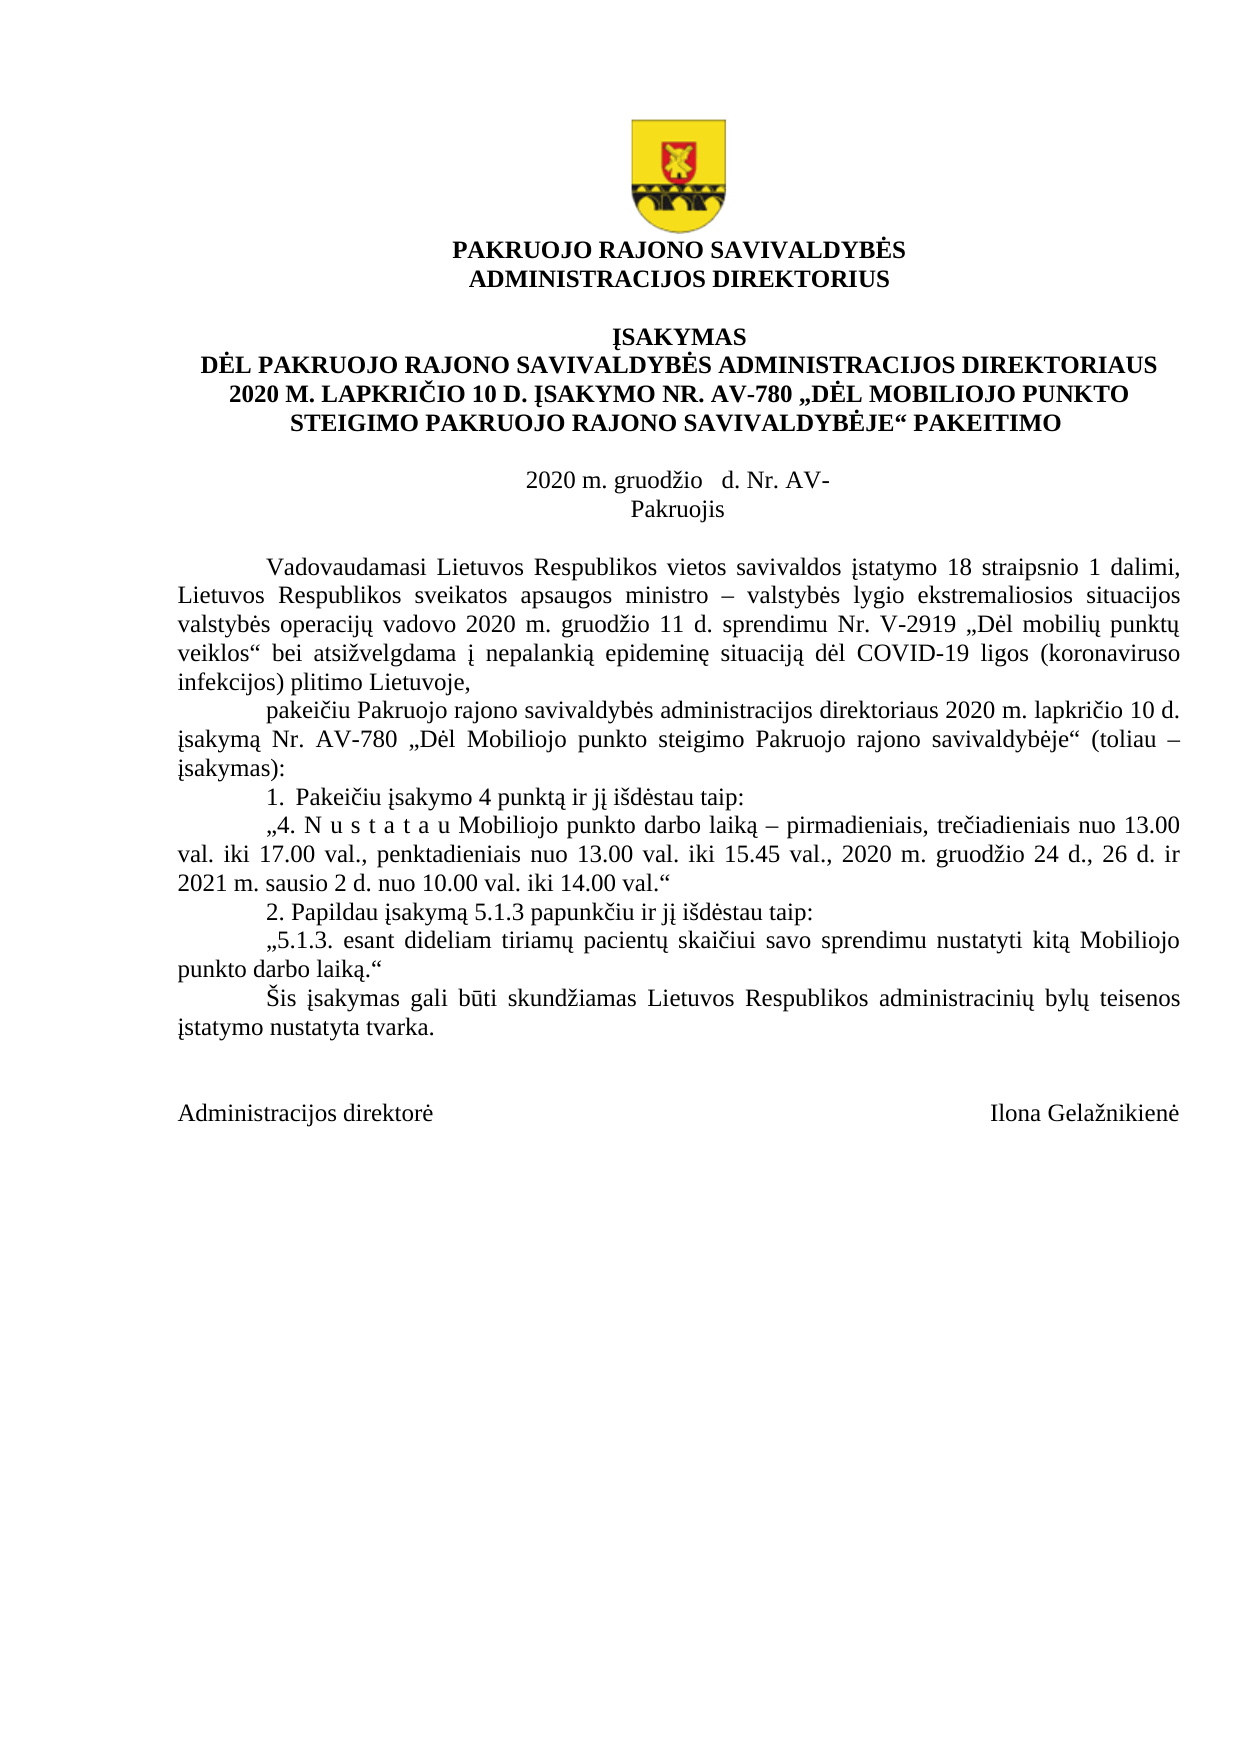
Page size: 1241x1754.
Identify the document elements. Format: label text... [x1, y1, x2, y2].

text „5.1.3. esant dideliam tiriamų pacientų skaičiui savo sprendimu nustatyti kitą Mobiliojo punkto darbo laiką.“ [177, 925, 1181, 983]
text ADMINISTRACIJOS DIREKTORIUS [177, 264, 1181, 293]
text pakeičiu Pakruojo rajono savivaldybės administracijos direktoriaus 2020 m. lapkričio 10 d. įsakymą Nr. AV-780 „Dėl Mobiliojo punkto steigimo Pakruojo rajono savivaldybėje“ (toliau – įsakymas): [177, 695, 1181, 782]
text Pakruojis [174, 494, 1181, 523]
text Šis įsakymas gali būti skundžiamas Lietuvos Respublikos administracinių bylų teisenos įstatymo nustatyta tvarka. [177, 983, 1181, 1040]
text 2020 m. gruodžio d. Nr. AV- [174, 465, 1181, 494]
text PAKRUOJO RAJONO SAVIVALDYBĖS [177, 235, 1181, 264]
text 1. Pakeičiu įsakymo 4 punktą ir jį išdėstau taip: [177, 782, 1181, 810]
text Vadovaudamasi Lietuvos Respublikos vietos savivaldos įstatymo 18 straipsnio 1 dalimi, Lietuvos Respublikos sveikatos apsaugos ministro – valstybės lygio ekstremaliosios situacijos valstybės operacijų vadovo 2020 m. gruodžio 11 d. sprendimu Nr. V-2919 „Dėl mobilių punktų veiklos“ bei atsižvelgdama į nepalankią epideminę situaciją dėl COVID-19 ligos (koronaviruso infekcijos) plitimo Lietuvoje, [177, 552, 1181, 695]
subtitle DĖL PAKRUOJO RAJONO SAVIVALDYBĖS ADMINISTRACIJOS DIREKTORIAUS 2020 M. LAPKRIČIO 10 D. ĮSAKYMO NR. AV-780 „DĖL MOBILIOJO PUNKTO STEIGIMO PAKRUOJO RAJONO SAVIVALDYBĖJE“ PAKEITIMO [177, 350, 1181, 437]
text ĮSAKYMAS [177, 322, 1181, 350]
text Administracijos direktorė Ilona Gelažnikienė [177, 1098, 1181, 1127]
text „4. N u s t a t a u Mobiliojo punkto darbo laiką – pirmadieniais, trečiadieniais nuo 13.00 val. iki 17.00 val., penktadieniais nuo 13.00 val. iki 15.45 val., 2020 m. gruodžio 24 d., 26 d. ir 2021 m. sausio 2 d. nuo 10.00 val. iki 14.00 val.“ [177, 810, 1181, 897]
text 2. Papildau įsakymą 5.1.3 papunkčiu ir jį išdėstau taip: [177, 897, 1181, 925]
